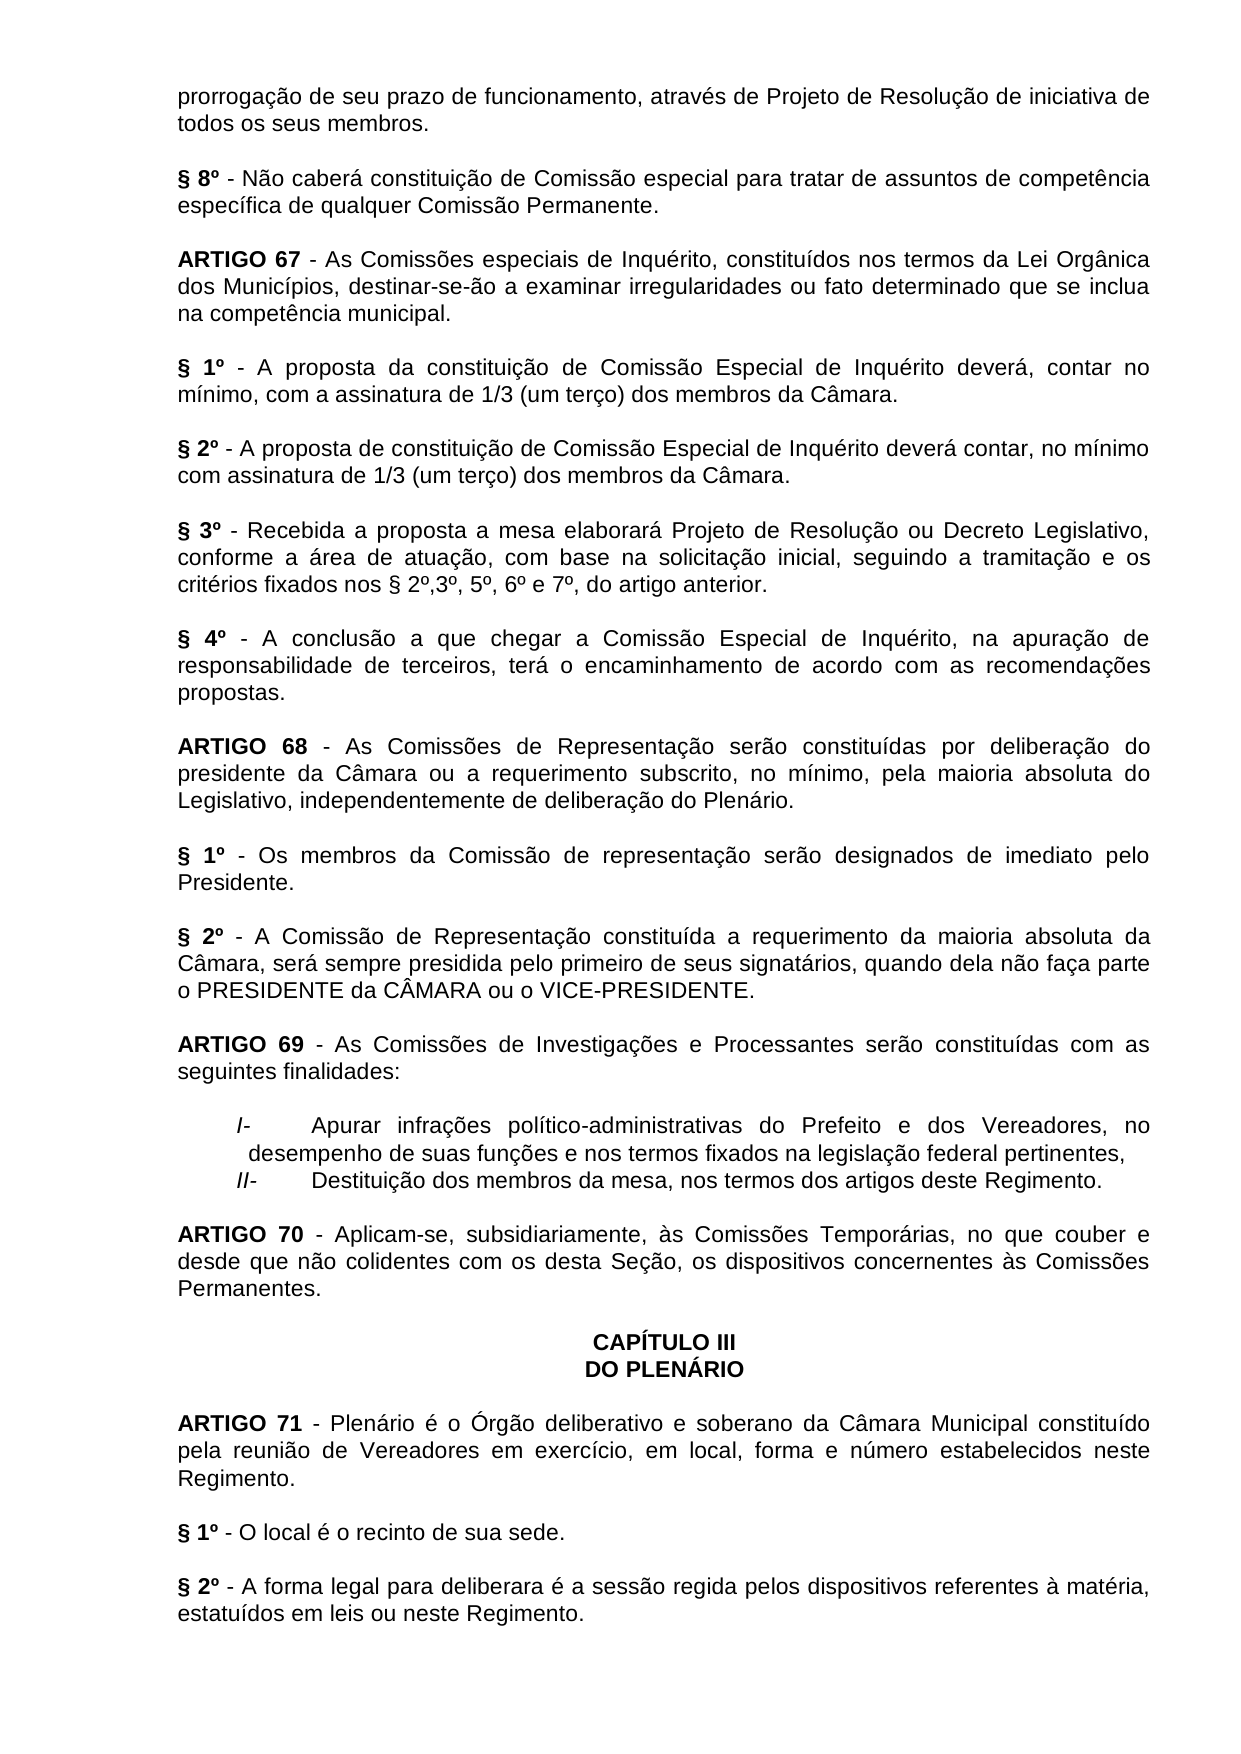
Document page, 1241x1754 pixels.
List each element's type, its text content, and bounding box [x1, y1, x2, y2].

subtitle § 1º - O local é o recinto de sua sede. [177, 1518, 1152, 1545]
subtitle § 2º - A proposta de constituição de Comissão Especial de Inquérito deverá contar, no mínimo com assinatura de 1/3 (um terço) dos membros da Câmara. [177, 435, 1152, 489]
subtitle ARTIGO 67 - As Comissões especiais de Inquérito, constituídos nos termos da Lei Orgânica dos Municípios, destinar-se-ão a examinar irregularidades ou fato determinado que se inclua na competência municipal. [177, 245, 1152, 326]
subtitle ARTIGO 70 - Aplicam-se, subsidiariamente, às Comissões Temporárias, no que couber e desde que não colidentes com os desta Seção, os dispositivos concernentes às Comissões Permanentes. [177, 1220, 1152, 1301]
subtitle Apurar infrações político-administrativas do Prefeito e dos Vereadores, no desempenho de suas funções e nos termos fixados na legislação federal pertinentes, [236, 1112, 1152, 1166]
subtitle ARTIGO 68 - As Comissões de Representação serão constituídas por deliberação do presidente da Câmara ou a requerimento subscrito, no mínimo, pela maioria absoluta do Legislativo, independentemente de deliberação do Plenário. [177, 733, 1152, 814]
subtitle ARTIGO 69 - As Comissões de Investigações e Processantes serão constituídas com as seguintes finalidades: [177, 1031, 1152, 1085]
subtitle § 3º - Recebida a proposta a mesa elaborará Projeto de Resolução ou Decreto Legislativo, conforme a área de atuação, com base na solicitação inicial, seguindo a tramitação e os critérios fixados nos § 2º,3º, 5º, 6º e 7º, do artigo anterior. [177, 516, 1152, 597]
subtitle DO PLENÁRIO [177, 1356, 1152, 1383]
subtitle prorrogação de seu prazo de funcionamento, através de Projeto de Resolução de iniciativa de todos os seus membros. [177, 83, 1152, 137]
subtitle Destituição dos membros da mesa, nos termos dos artigos deste Regimento. [236, 1166, 1152, 1193]
subtitle § 1º - Os membros da Comissão de representação serão designados de imediato pelo Presidente. [177, 841, 1152, 895]
subtitle § 2º - A forma legal para deliberara é a sessão regida pelos dispositivos referentes à matéria, estatuídos em leis ou neste Regimento. [177, 1572, 1152, 1626]
subtitle § 4º - A conclusão a que chegar a Comissão Especial de Inquérito, na apuração de responsabilidade de terceiros, terá o encaminhamento de acordo com as recomendações propostas. [177, 624, 1152, 706]
subtitle § 8º - Não caberá constituição de Comissão especial para tratar de assuntos de competência específica de qualquer Comissão Permanente. [177, 164, 1152, 218]
subtitle § 2º - A Comissão de Representação constituída a requerimento da maioria absoluta da Câmara, será sempre presidida pelo primeiro de seus signatários, quando dela não faça parte o PRESIDENTE da CÂMARA ou o VICE-PRESIDENTE. [177, 922, 1152, 1003]
subtitle § 1º - A proposta da constituição de Comissão Especial de Inquérito deverá, contar no mínimo, com a assinatura de 1/3 (um terço) dos membros da Câmara. [177, 353, 1152, 408]
subtitle ARTIGO 71 - Plenário é o Órgão deliberativo e soberano da Câmara Municipal constituído pela reunião de Vereadores em exercício, em local, forma e número estabelecidos neste Regimento. [177, 1410, 1152, 1491]
subtitle CAPÍTULO III [177, 1328, 1152, 1356]
